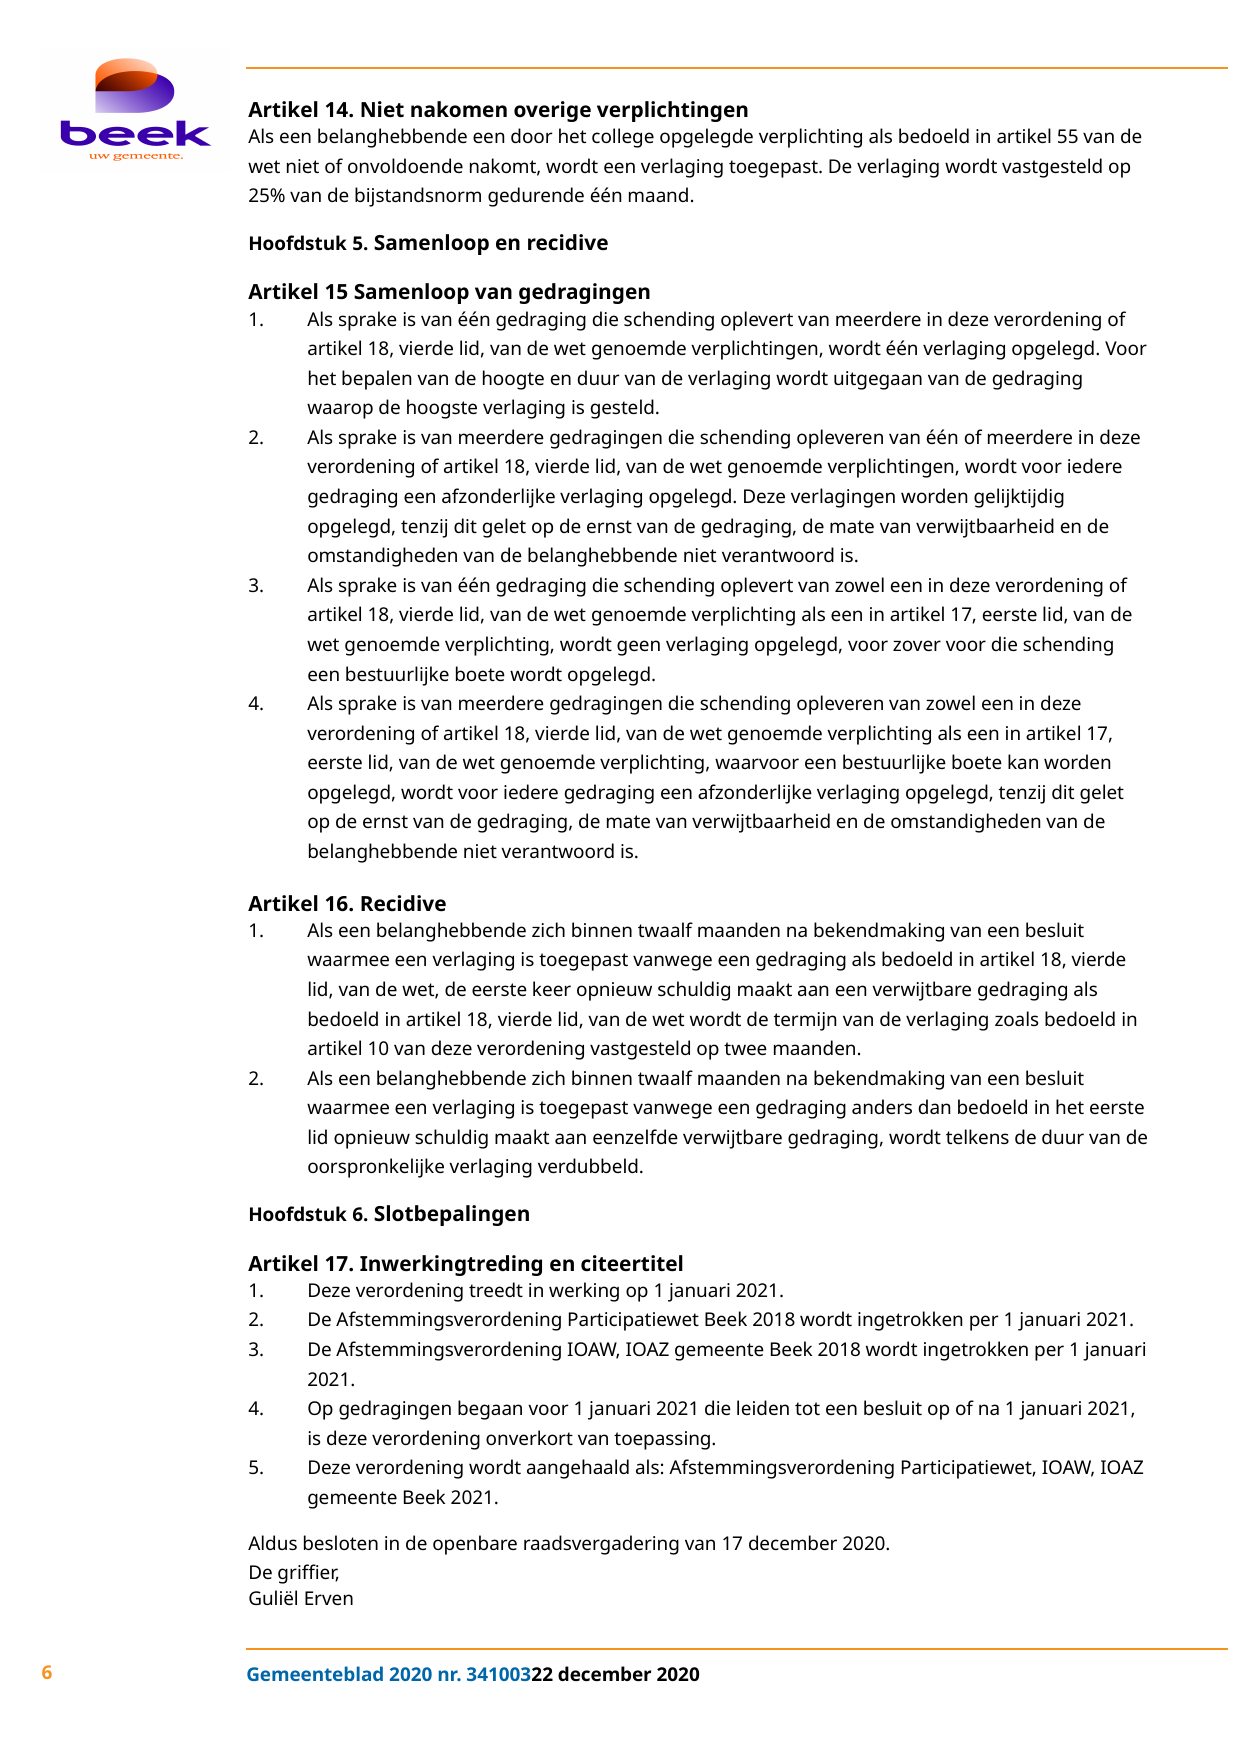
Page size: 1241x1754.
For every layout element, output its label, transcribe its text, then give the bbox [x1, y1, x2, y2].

list Als sprake is van één gedraging die schending oplevert van meerdere in deze verordening of artikel 18, vierde lid, van de wet genoemde verplichtingen, wordt één verlaging opgelegd. Voor het bepalen van de hoogte en duur van de verlaging wordt uitgegaan van de gedraging waarop de hoogste verlaging is gesteld. [248, 306, 1152, 420]
text De griffier, [248, 1559, 1152, 1585]
text Artikel 16. Recidive [248, 889, 1152, 917]
list Als een belanghebbende zich binnen twaalf maanden na bekendmaking van een besluit waarmee een verlaging is toegepast vanwege een gedraging anders dan bedoeld in het eerste lid opnieuw schuldig maakt aan eenzelfde verwijtbare gedraging, wordt telkens de duur van de oorspronkelijke verlaging verdubbeld. [248, 1065, 1152, 1179]
list De Afstemmingsverordening Participatiewet Beek 2018 wordt ingetrokken per 1 januari 2021. [248, 1307, 1152, 1332]
list Als sprake is van één gedraging die schending oplevert van zowel een in deze verordening of artikel 18, vierde lid, van de wet genoemde verplichting als een in artikel 17, eerste lid, van de wet genoemde verplichting, wordt geen verlaging opgelegd, voor zover voor die schending een bestuurlijke boete wordt opgelegd. [248, 572, 1152, 686]
text Artikel 14. Niet nakomen overige verplichtingen [248, 95, 1152, 123]
list Als sprake is van meerdere gedragingen die schending opleveren van zowel een in deze verordening of artikel 18, vierde lid, van de wet genoemde verplichting als een in artikel 17, eerste lid, van de wet genoemde verplichting, waarvoor een bestuurlijke boete kan worden opgelegd, wordt voor iedere gedraging een afzonderlijke verlaging opgelegd, tenzij dit gelet op de ernst van de gedraging, de mate van verwijtbaarheid en de omstandigheden van de belanghebbende niet verantwoord is. [248, 690, 1152, 864]
picture [41, 47, 231, 172]
text Guliël Erven [248, 1585, 1152, 1611]
list Als sprake is van meerdere gedragingen die schending opleveren van één of meerdere in deze verordening of artikel 18, vierde lid, van de wet genoemde verplichtingen, wordt voor iedere gedraging een afzonderlijke verlaging opgelegd. Deze verlagingen worden gelijktijdig opgelegd, tenzij dit gelet op de ernst van de gedraging, de mate van verwijtbaarheid en de omstandigheden van de belanghebbende niet verantwoord is. [248, 424, 1152, 568]
text Hoofdstuk 6. Slotbepalingen [248, 1199, 1152, 1228]
list Deze verordening wordt aangehaald als: Afstemmingsverordening Participatiewet, IOAW, IOAZ gemeente Beek 2021. [248, 1454, 1152, 1510]
text Artikel 17. Inwerkingtreding en citeertitel [248, 1249, 1152, 1277]
list De Afstemmingsverordening IOAW, IOAZ gemeente Beek 2018 wordt ingetrokken per 1 januari 2021. [248, 1336, 1152, 1392]
list Op gedragingen begaan voor 1 januari 2021 die leiden tot een besluit op of na 1 januari 2021, is deze verordening onverkort van toepassing. [248, 1395, 1152, 1451]
text Als een belanghebbende een door het college opgelegde verplichting als bedoeld in artikel 55 van de wet niet of onvoldoende nakomt, wordt een verlaging toegepast. De verlaging wordt vastgesteld op 25% van de bijstandsnorm gedurende één maand. [248, 123, 1152, 208]
text Hoofdstuk 5. Samenloop en recidive [248, 228, 1152, 256]
list Deze verordening treedt in werking op 1 januari 2021. [248, 1277, 1152, 1303]
list Als een belanghebbende zich binnen twaalf maanden na bekendmaking van een besluit waarmee een verlaging is toegepast vanwege een gedraging als bedoeld in artikel 18, vierde lid, van de wet, de eerste keer opnieuw schuldig maakt aan een verwijtbare gedraging als bedoeld in artikel 18, vierde lid, van de wet wordt de termijn van de verlaging zoals bedoeld in artikel 10 van deze verordening vastgesteld op twee maanden. [248, 917, 1152, 1061]
text Artikel 15 Samenloop van gedragingen [248, 277, 1152, 306]
text Aldus besloten in de openbare raadsvergadering van 17 december 2020. [248, 1530, 1152, 1556]
